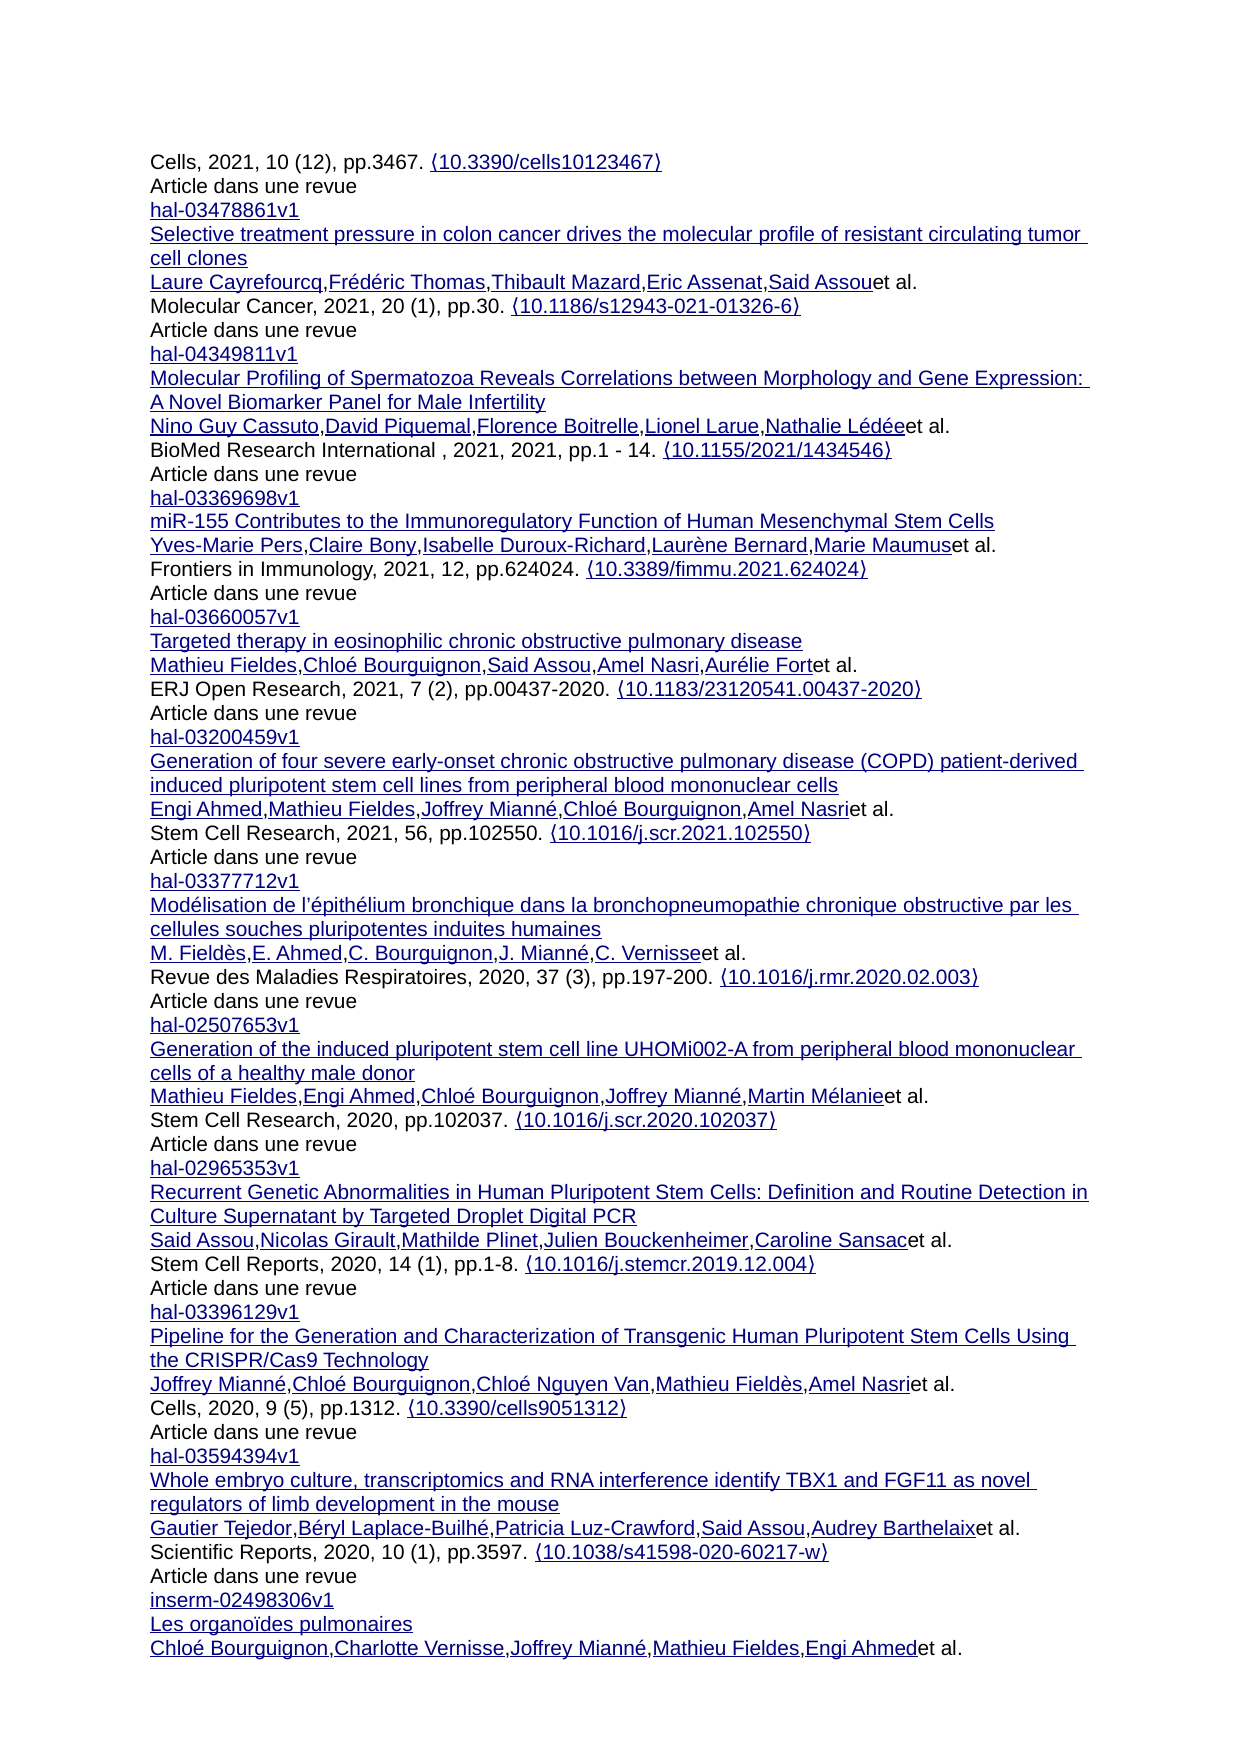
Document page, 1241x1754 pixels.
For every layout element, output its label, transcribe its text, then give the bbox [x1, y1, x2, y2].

table_cell Recurrent Genetic Abnormalities in Human Pluripotent Stem Cells: Definition and Routine Detection in Culture Supernatant by Targeted Droplet Digital PCR Said Assou,Nicolas Girault,Mathilde Plinet,Julien Bouckenheimer,Caroline Sansacet al. Stem Cell Reports, 2020, 14 (1), pp.1-8. ⟨10.1016/j.stemcr.2019.12.004⟩ Article dans une revue hal-03396129v1 [150, 1180, 1090, 1324]
table_cell Cells, 2021, 10 (12), pp.3467. ⟨10.3390/cells10123467⟩ Article dans une revue hal-03478861v1 [150, 150, 1090, 222]
table_cell Generation of four severe early-onset chronic obstructive pulmonary disease (COPD) patient-derived induced pluripotent stem cell lines from peripheral blood mononuclear cells Engi Ahmed,Mathieu Fieldes,Joffrey Mianné,Chloé Bourguignon,Amel Nasriet al. Stem Cell Research, 2021, 56, pp.102550. ⟨10.1016/j.scr.2021.102550⟩ Article dans une revue hal-03377712v1 [150, 749, 1090, 893]
table_cell Targeted therapy in eosinophilic chronic obstructive pulmonary disease Mathieu Fieldes,Chloé Bourguignon,Said Assou,Amel Nasri,Aurélie Fortet al. ERJ Open Research, 2021, 7 (2), pp.00437-2020. ⟨10.1183/23120541.00437-2020⟩ Article dans une revue hal-03200459v1 [150, 629, 1090, 749]
table_cell Pipeline for the Generation and Characterization of Transgenic Human Pluripotent Stem Cells Using the CRISPR/Cas9 Technology Joffrey Mianné,Chloé Bourguignon,Chloé Nguyen Van,Mathieu Fieldès,Amel Nasriet al. Cells, 2020, 9 (5), pp.1312. ⟨10.3390/cells9051312⟩ Article dans une revue hal-03594394v1 [150, 1324, 1090, 1468]
table_cell Molecular Profiling of Spermatozoa Reveals Correlations between Morphology and Gene Expression: [150, 366, 1090, 387]
table_cell Whole embryo culture, transcriptomics and RNA interference identify TBX1 and FGF11 as novel regulators of limb development in the mouse Gautier Tejedor,Béryl Laplace-Builhé,Patricia Luz-Crawford,Said Assou,Audrey Barthelaixet al. Scientific Reports, 2020, 10 (1), pp.3597. ⟨10.1038/s41598-020-60217-w⟩ Article dans une revue inserm-02498306v1 [150, 1468, 1090, 1611]
table_cell A Novel Biomarker Panel for Male Infertility Nino Guy Cassuto,David Piquemal,Florence Boitrelle,Lionel Larue,Nathalie Lédéeet al. BioMed Research International , 2021, 2021, pp.1 - 14. ⟨10.1155/2021/1434546⟩ Article dans une revue hal-03369698v1 [150, 388, 1090, 509]
table_cell Modélisation de l’épithélium bronchique dans la bronchopneumopathie chronique obstructive par les cellules souches pluripotentes induites humaines M. Fieldès,E. Ahmed,C. Bourguignon,J. Mianné,C. Vernisseet al. Revue des Maladies Respiratoires, 2020, 37 (3), pp.197-200. ⟨10.1016/j.rmr.2020.02.003⟩ Article dans une revue hal-02507653v1 [150, 893, 1090, 1036]
table_cell Les organoïdes pulmonaires Chloé Bourguignon,Charlotte Vernisse,Joffrey Mianné,Mathieu Fieldes,Engi Ahmedet al. [150, 1611, 1090, 1659]
table_cell miR-155 Contributes to the Immunoregulatory Function of Human Mesenchymal Stem Cells Yves-Marie Pers,Claire Bony,Isabelle Duroux-Richard,Laurène Bernard,Marie Maumuset al. Frontiers in Immunology, 2021, 12, pp.624024. ⟨10.3389/fimmu.2021.624024⟩ Article dans une revue hal-03660057v1 [150, 509, 1090, 629]
table_cell Selective treatment pressure in colon cancer drives the molecular profile of resistant circulating tumor cell clones Laure Cayrefourcq,Frédéric Thomas,Thibault Mazard,Eric Assenat,Said Assouet al. Molecular Cancer, 2021, 20 (1), pp.30. ⟨10.1186/s12943-021-01326-6⟩ Article dans une revue hal-04349811v1 [150, 222, 1090, 366]
table_cell Generation of the induced pluripotent stem cell line UHOMi002-A from peripheral blood mononuclear cells of a healthy male donor Mathieu Fieldes,Engi Ahmed,Chloé Bourguignon,Joffrey Mianné,Martin Mélanieet al. Stem Cell Research, 2020, pp.102037. ⟨10.1016/j.scr.2020.102037⟩ Article dans une revue hal-02965353v1 [150, 1036, 1090, 1180]
